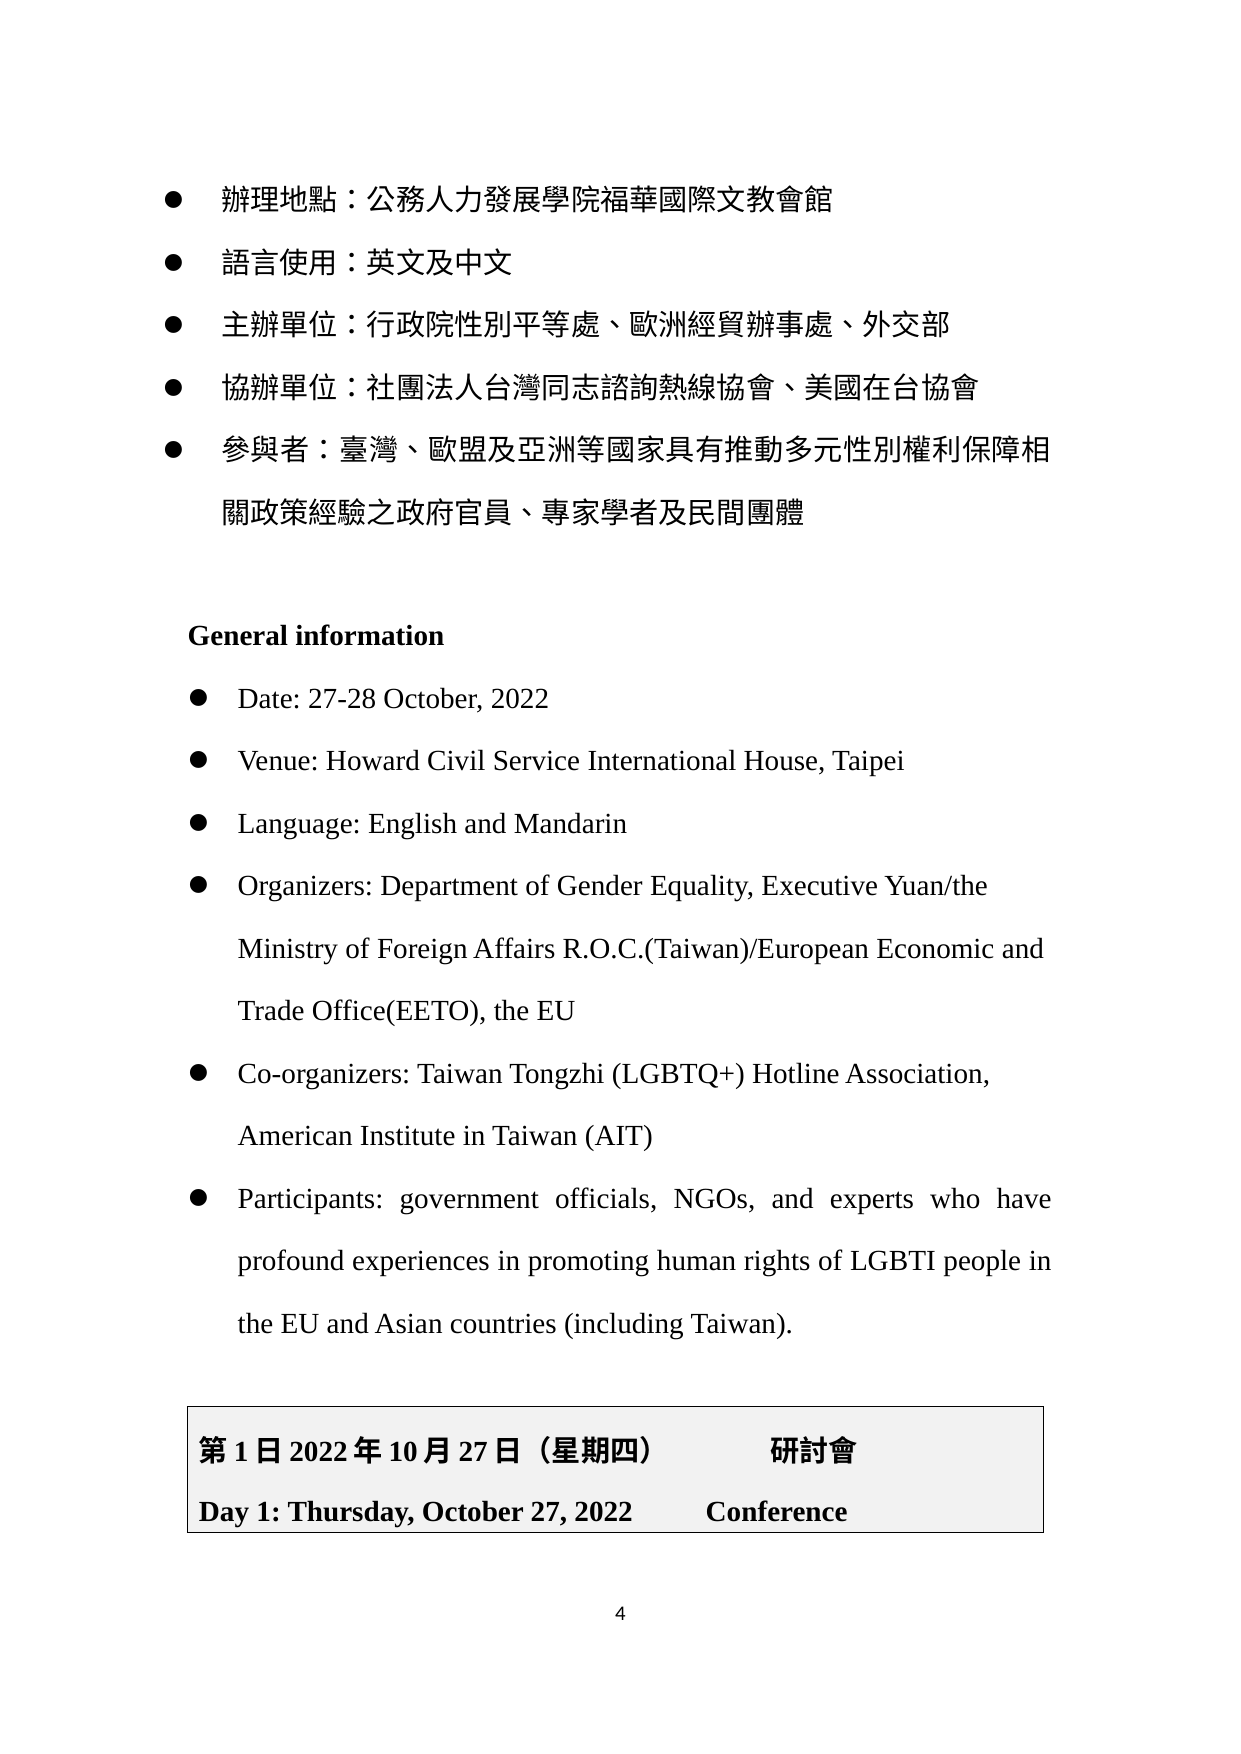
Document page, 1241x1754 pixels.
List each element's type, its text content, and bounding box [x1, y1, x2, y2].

list 主辦單位：行政院性別平等處、歐洲經貿辦事處、外交部 [162, 281, 1053, 344]
list 辦理地點：公務人力發展學院福華國際文教會館 [162, 156, 1053, 219]
list 語言使用：英文及中文 [162, 219, 1053, 281]
list Organizers: Department of Gender Equality, Executive Yuan/the Ministry of Foreign Affairs R.O.C.(Taiwan)/European Economic and Trade Office(EETO), the EU [187, 844, 1053, 1031]
table_header 第1日2022年10月27日（星期四） 研討會 Day 1: Thursday, October 27, 2022 Conference [188, 1407, 1043, 1532]
list Participants: government officials, NGOs, and experts who have profound experiences in promoting human rights of LGBTI people in the EU and Asian countries (including Taiwan). [187, 1156, 1053, 1344]
list 協辦單位：社團法人台灣同志諮詢熱線協會、美國在台協會 [162, 344, 1053, 406]
list Co-organizers: Taiwan Tongzhi (LGBTQ+) Hotline Association, American Institute in Taiwan (AIT) [187, 1031, 1053, 1156]
list 參與者：臺灣、歐盟及亞洲等國家具有推動多元性別權利保障相關政策經驗之政府官員、專家學者及民間團體 [162, 406, 1053, 531]
list Date: 27-28 October, 2022 [187, 656, 1053, 719]
text General information [187, 594, 1053, 656]
list Venue: Howard Civil Service International House, Taipei [187, 719, 1053, 781]
list Language: English and Mandarin [187, 781, 1053, 844]
